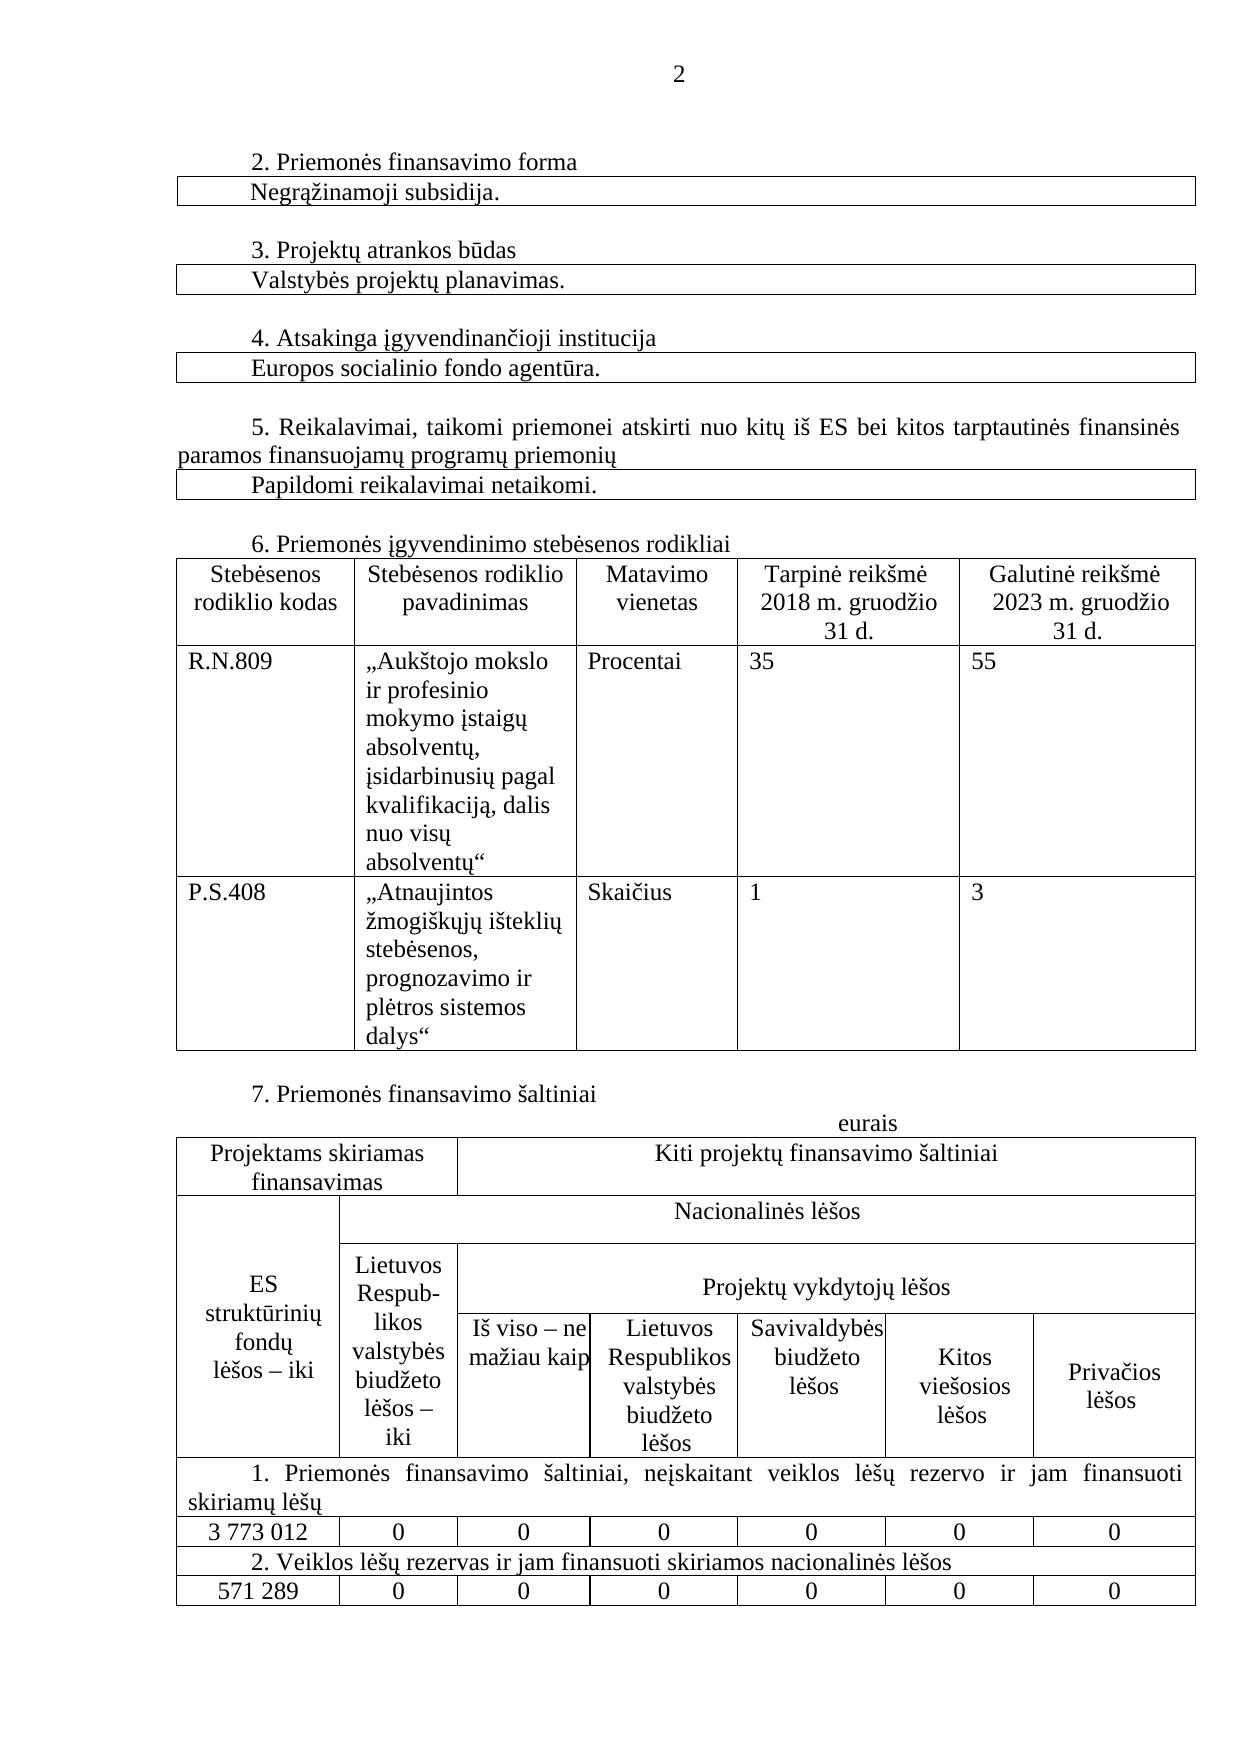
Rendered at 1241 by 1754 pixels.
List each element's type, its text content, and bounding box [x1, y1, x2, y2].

table_cell Kitos viešosios lėšos [886, 1314, 1033, 1457]
table_cell 0 [591, 1517, 737, 1546]
table_cell 0 [591, 1576, 737, 1605]
table_cell 0 [738, 1517, 885, 1546]
table_header Negrąžinamoji subsidija. [178, 177, 1195, 205]
table_cell 35 [738, 646, 959, 876]
table_cell 0 [1034, 1517, 1195, 1546]
table_header Matavimo vienetas [577, 559, 737, 645]
text 3. Projektų atrankos būdas [177, 235, 1181, 264]
table_cell 3 [960, 877, 1195, 1049]
table_cell 0 [886, 1576, 1033, 1605]
table_cell 0 [340, 1576, 457, 1605]
table_cell Savivaldybės biudžeto lėšos [738, 1314, 885, 1457]
table_cell Projektų vykdytojų lėšos [458, 1244, 1195, 1312]
table_cell R.N.809 [177, 646, 354, 876]
text 4. Atsakinga įgyvendinančioji institucija [177, 323, 1181, 352]
text 7. Priemonės finansavimo šaltiniai [177, 1079, 1181, 1108]
table_cell 0 [458, 1517, 589, 1546]
table_cell 0 [1034, 1576, 1195, 1605]
table_cell 0 [340, 1517, 457, 1546]
table_cell P.S.408 [177, 877, 354, 1049]
table_cell „Aukštojo mokslo ir profesinio mokymo įstaigų absolventų, įsidarbinusių pagal kvalifikaciją, dalis nuo visų absolventų“ [355, 646, 576, 876]
text 6. Priemonės įgyvendinimo stebėsenos rodikliai [177, 529, 1181, 558]
table_cell 0 [738, 1576, 885, 1605]
table_cell Nacionalinės lėšos [340, 1196, 1195, 1243]
table_header Stebėsenos rodiklio kodas [177, 559, 354, 645]
table_header Galutinė reikšmė 2023 m. gruodžio 31 d. [960, 559, 1195, 645]
table_cell 1 [738, 877, 959, 1049]
table_header Stebėsenos rodiklio pavadinimas [355, 559, 576, 645]
table_cell Lietuvos Respublikos valstybės biudžeto lėšos [591, 1314, 737, 1457]
table_cell 2. Veiklos lėšų rezervas ir jam finansuoti skiriamos nacionalinės lėšos [177, 1547, 1195, 1575]
text 2. Priemonės finansavimo forma [177, 147, 1181, 176]
table_cell 1. Priemonės finansavimo šaltiniai, neįskaitant veiklos lėšų rezervo ir jam finansuoti skiriamų lėšų [177, 1458, 1195, 1516]
table_cell Procentai [577, 646, 737, 876]
table_cell 0 [886, 1517, 1033, 1546]
table_cell Skaičius [577, 877, 737, 1049]
table_header Papildomi reikalavimai netaikomi. [177, 470, 1195, 499]
table_header Kiti projektų finansavimo šaltiniai [458, 1138, 1195, 1195]
table_cell Iš viso – ne mažiau kaip [458, 1314, 589, 1457]
table_header Tarpinė reikšmė 2018 m. gruodžio 31 d. [738, 559, 959, 645]
table_cell „Atnaujintos žmogiškųjų išteklių stebėsenos, prognozavimo ir plėtros sistemos dalys“ [355, 877, 576, 1049]
table_header Valstybės projektų planavimas. [177, 265, 1195, 294]
text 5. Reikalavimai, taikomi priemonei atskirti nuo kitų iš ES bei kitos tarptautinės finansinės paramos finansuojamų programų priemonių [177, 412, 1181, 469]
table_cell 55 [960, 646, 1195, 876]
table_cell Lietuvos Respub-likos valstybės biudžeto lėšos – iki [340, 1244, 457, 1457]
table_cell ES struktūrinių fondų lėšos – iki [177, 1196, 339, 1457]
table_cell Privačios lėšos [1034, 1314, 1195, 1457]
text eurais [177, 1108, 1181, 1137]
table_cell 3 773 012 [177, 1517, 339, 1546]
table_header Projektams skiriamas finansavimas [177, 1138, 457, 1195]
table_cell 0 [458, 1576, 589, 1605]
table_cell 571 289 [177, 1576, 339, 1605]
table_header Europos socialinio fondo agentūra. [177, 353, 1195, 382]
